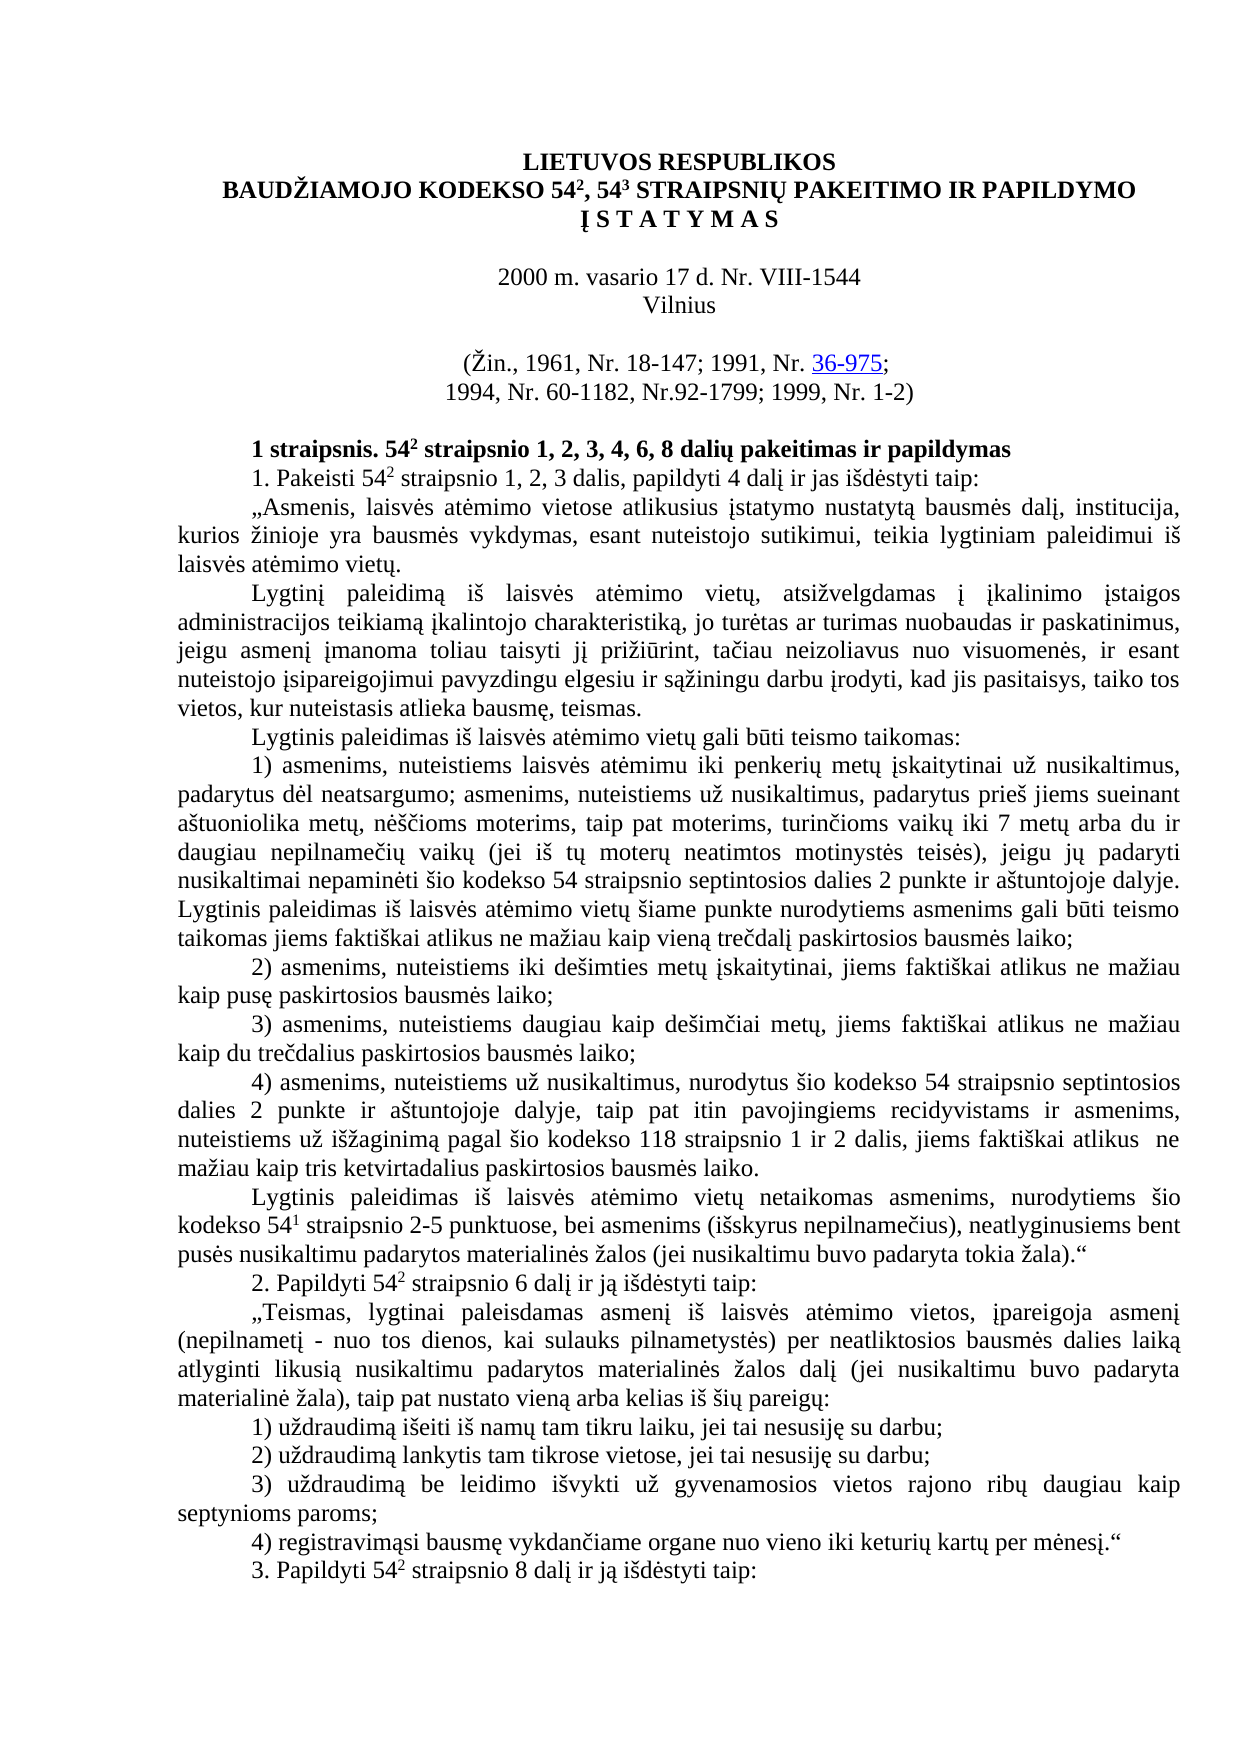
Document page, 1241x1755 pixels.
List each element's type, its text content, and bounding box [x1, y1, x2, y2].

text 4) registravimąsi bausmę vykdančiame organe nuo vieno iki keturių kartų per mėnesį.“ [177, 1527, 1181, 1556]
text (Žin., 1961, Nr. 18-147; 1991, Nr. 36-975; [177, 348, 1181, 377]
text 3. Papildyti 542 straipsnio 8 dalį ir ją išdėstyti taip: [177, 1556, 1181, 1584]
text BAUDŽIAMOJO KODEKSO 542, 543 STRAIPSNIŲ PAKEITIMO IR PAPILDYMO [177, 176, 1181, 204]
text Lygtinis paleidimas iš laisvės atėmimo vietų netaikomas asmenims, nurodytiems šio kodekso 541 straipsnio 2-5 punktuose, bei asmenims (išskyrus nepilnamečius), neatlyginusiems bent pusės nusikaltimu padarytos materialinės žalos (jei nusikaltimu buvo padaryta tokia žala).“ [177, 1182, 1181, 1268]
text 4) asmenims, nuteistiems už nusikaltimus, nurodytus šio kodekso 54 straipsnio septintosios dalies 2 punkte ir aštuntojoje dalyje, taip pat itin pavojingiems recidyvistams ir asmenims, nuteistiems už išžaginimą pagal šio kodekso 118 straipsnio 1 ir 2 dalis, jiems faktiškai atlikus ne mažiau kaip tris ketvirtadalius paskirtosios bausmės laiko. [177, 1067, 1181, 1182]
text 1) asmenims, nuteistiems laisvės atėmimu iki penkerių metų įskaitytinai už nusikaltimus, padarytus dėl neatsargumo; asmenims, nuteistiems už nusikaltimus, padarytus prieš jiems sueinant aštuoniolika metų, nėščioms moterims, taip pat moterims, turinčioms vaikų iki 7 metų arba du ir daugiau nepilnamečių vaikų (jei iš tų moterų neatimtos motinystės teisės), jeigu jų padaryti nusikaltimai nepaminėti šio kodekso 54 straipsnio septintosios dalies 2 punkte ir aštuntojoje dalyje. Lygtinis paleidimas iš laisvės atėmimo vietų šiame punkte nurodytiems asmenims gali būti teismo taikomas jiems faktiškai atlikus ne mažiau kaip vieną trečdalį paskirtosios bausmės laiko; [177, 751, 1181, 952]
text Lygtinį paleidimą iš laisvės atėmimo vietų, atsižvelgdamas į įkalinimo įstaigos administracijos teikiamą įkalintojo charakteristiką, jo turėtas ar turimas nuobaudas ir paskatinimus, jeigu asmenį įmanoma toliau taisyti jį prižiūrint, tačiau neizoliavus nuo visuomenės, ir esant nuteistojo įsipareigojimui pavyzdingu elgesiu ir sąžiningu darbu įrodyti, kad jis pasitaisys, taiko tos vietos, kur nuteistasis atlieka bausmę, teismas. [177, 578, 1181, 722]
text „Asmenis, laisvės atėmimo vietose atlikusius įstatymo nustatytą bausmės dalį, institucija, kurios žinioje yra bausmės vykdymas, esant nuteistojo sutikimui, teikia lygtiniam paleidimui iš laisvės atėmimo vietų. [177, 492, 1181, 578]
text 2000 m. vasario 17 d. Nr. VIII-1544 [177, 262, 1181, 291]
text 2. Papildyti 542 straipsnio 6 dalį ir ją išdėstyti taip: [177, 1268, 1181, 1297]
text 2) uždraudimą lankytis tam tikrose vietose, jei tai nesusiję su darbu; [177, 1441, 1181, 1469]
text LIETUVOS RESPUBLIKOS [177, 147, 1181, 176]
text Lygtinis paleidimas iš laisvės atėmimo vietų gali būti teismo taikomas: [177, 722, 1181, 751]
text 1. Pakeisti 542 straipsnio 1, 2, 3 dalis, papildyti 4 dalį ir jas išdėstyti taip: [177, 463, 1181, 492]
text 1) uždraudimą išeiti iš namų tam tikru laiku, jei tai nesusiję su darbu; [177, 1412, 1181, 1441]
text 1994, Nr. 60-1182, Nr.92-1799; 1999, Nr. 1-2) [177, 377, 1181, 406]
text 2) asmenims, nuteistiems iki dešimties metų įskaitytinai, jiems faktiškai atlikus ne mažiau kaip pusę paskirtosios bausmės laiko; [177, 952, 1181, 1009]
text 1 straipsnis. 542 straipsnio 1, 2, 3, 4, 6, 8 dalių pakeitimas ir papildymas [177, 434, 1181, 463]
text 3) uždraudimą be leidimo išvykti už gyvenamosios vietos rajono ribų daugiau kaip septynioms paroms; [177, 1469, 1181, 1527]
text 3) asmenims, nuteistiems daugiau kaip dešimčiai metų, jiems faktiškai atlikus ne mažiau kaip du trečdalius paskirtosios bausmės laiko; [177, 1009, 1181, 1067]
text Į S T A T Y M A S [177, 204, 1181, 233]
text „Teismas, lygtinai paleisdamas asmenį iš laisvės atėmimo vietos, įpareigoja asmenį (nepilnametį - nuo tos dienos, kai sulauks pilnametystės) per neatliktosios bausmės dalies laiką atlyginti likusią nusikaltimu padarytos materialinės žalos dalį (jei nusikaltimu buvo padaryta materialinė žala), taip pat nustato vieną arba kelias iš šių pareigų: [177, 1297, 1181, 1412]
text Vilnius [177, 291, 1181, 319]
